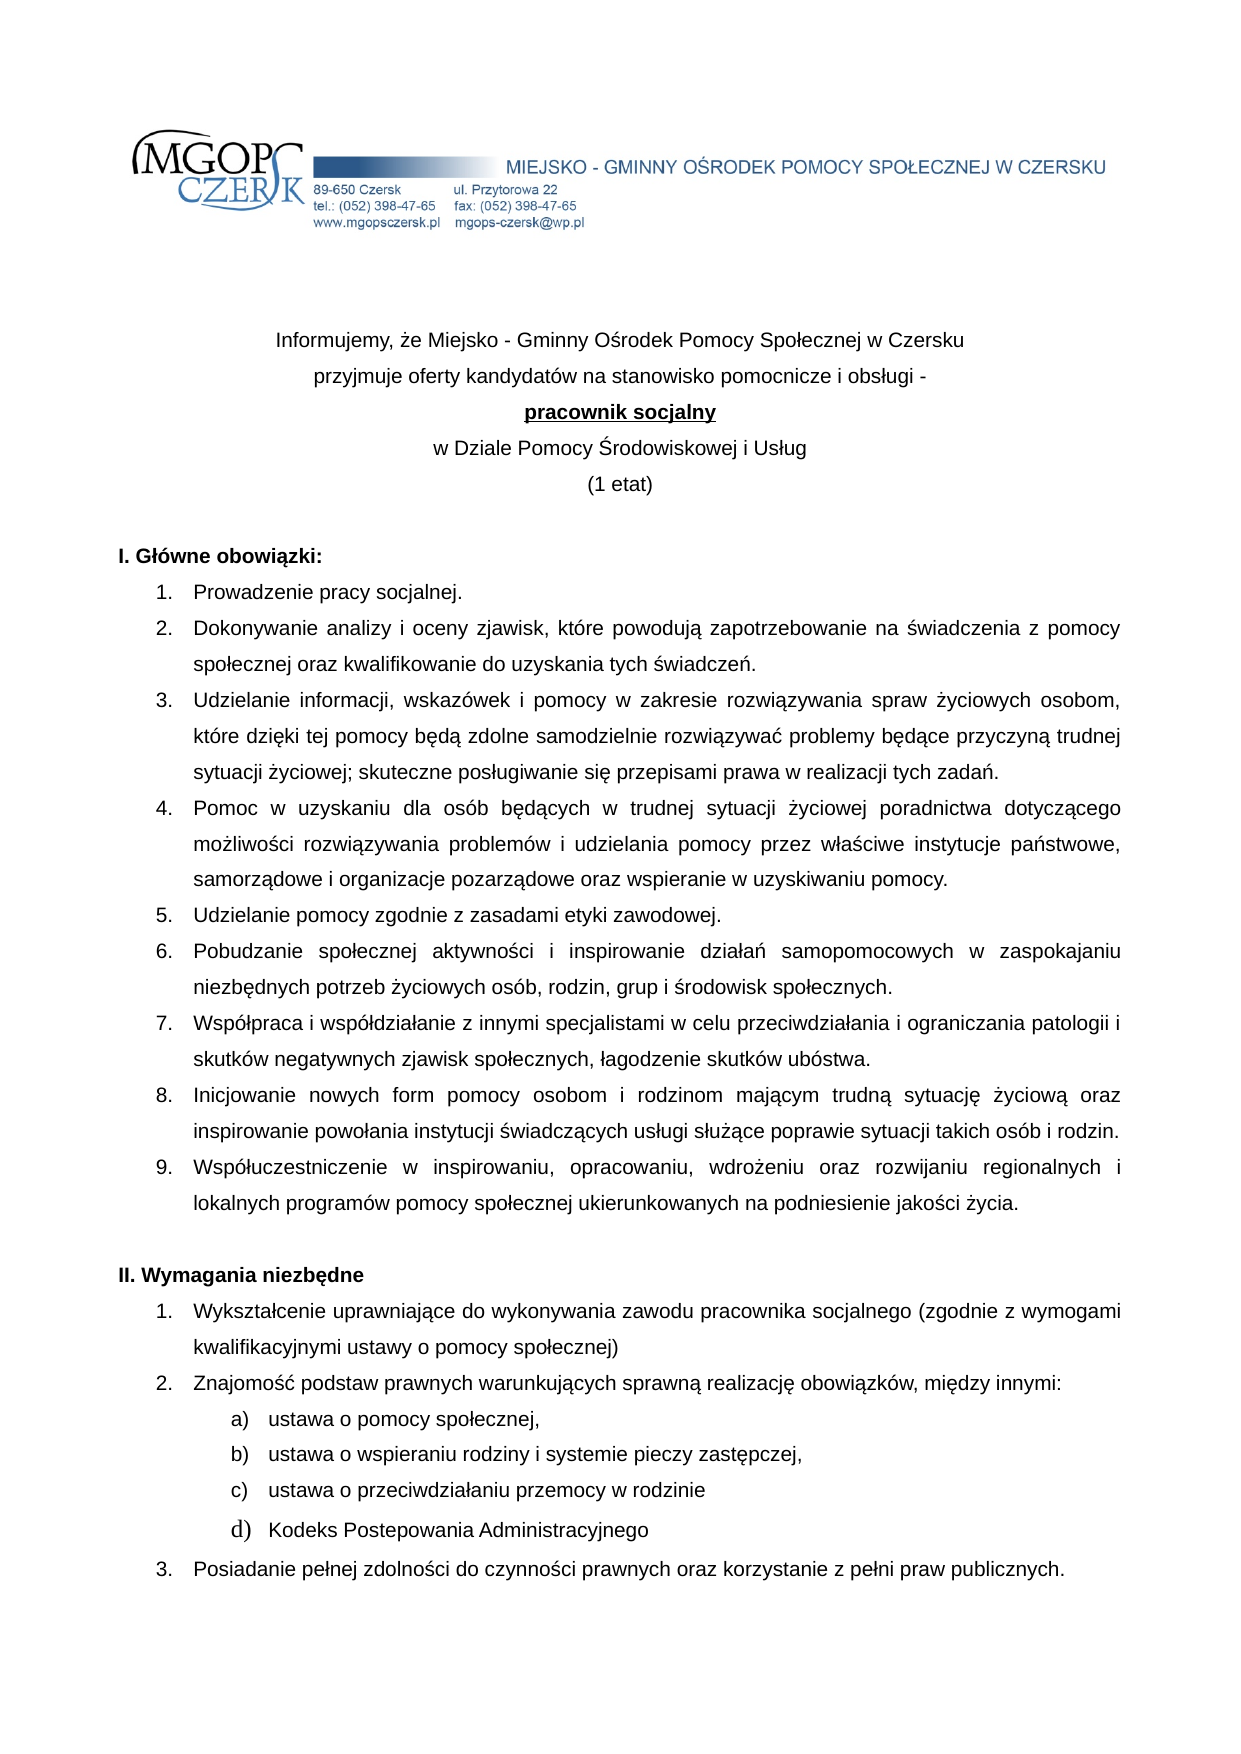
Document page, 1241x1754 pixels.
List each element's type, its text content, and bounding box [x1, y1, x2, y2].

list Udzielanie pomocy zgodnie z zasadami etyki zawodowej. [156, 903, 1122, 927]
list Współuczestniczenie w inspirowaniu, opracowaniu, wdrożeniu oraz rozwijaniu regionalnych i lokalnych programów pomocy społecznej ukierunkowanych na podniesienie jakości życia. [156, 1155, 1122, 1215]
text II. Wymagania niezbędne [118, 1263, 1122, 1287]
list Prowadzenie pracy socjalnej. [156, 580, 1122, 604]
list ustawa o pomocy społecznej, [231, 1406, 1122, 1430]
text w Dziale Pomocy Środowiskowej i Usług [118, 436, 1122, 460]
list Udzielanie informacji, wskazówek i pomocy w zakresie rozwiązywania spraw życiowych osobom, które dzięki tej pomocy będą zdolne samodzielnie rozwiązywać problemy będące przyczyną trudnej sytuacji życiowej; skuteczne posługiwanie się przepisami prawa w realizacji tych zadań. [156, 688, 1122, 783]
text przyjmuje oferty kandydatów na stanowisko pomocnicze i obsługi - [118, 364, 1122, 388]
list Wykształcenie uprawniające do wykonywania zawodu pracownika socjalnego (zgodnie z wymogami kwalifikacyjnymi ustawy o pomocy społecznej) [156, 1298, 1122, 1358]
list Pomoc w uzyskaniu dla osób będących w trudnej sytuacji życiowej poradnictwa dotyczącego możliwości rozwiązywania problemów i udzielania pomocy przez właściwe instytucje państwowe, samorządowe i organizacje pozarządowe oraz wspieranie w uzyskiwaniu pomocy. [156, 795, 1122, 891]
text Informujemy, że Miejsko - Gminny Ośrodek Pomocy Społecznej w Czersku [118, 328, 1122, 352]
text (1 etat) [118, 472, 1122, 496]
text I. Główne obowiązki: [118, 544, 1122, 568]
text pracownik socjalny [118, 400, 1122, 424]
list Znajomość podstaw prawnych warunkujących sprawną realizację obowiązków, między innymi: [156, 1370, 1122, 1394]
list Inicjowanie nowych form pomocy osobom i rodzinom mającym trudną sytuację życiową oraz inspirowanie powołania instytucji świadczących usługi służące poprawie sytuacji takich osób i rodzin. [156, 1083, 1122, 1143]
list Współpraca i współdziałanie z innymi specjalistami w celu przeciwdziałania i ograniczania patologii i skutków negatywnych zjawisk społecznych, łagodzenie skutków ubóstwa. [156, 1011, 1122, 1071]
list ustawa o przeciwdziałaniu przemocy w rodzinie [231, 1478, 1122, 1502]
list Pobudzanie społecznej aktywności i inspirowanie działań samopomocowych w zaspokajaniu niezbędnych potrzeb życiowych osób, rodzin, grup i środowisk społecznych. [156, 939, 1122, 999]
list Dokonywanie analizy i oceny zjawisk, które powodują zapotrzebowanie na świadczenia z pomocy społecznej oraz kwalifikowanie do uzyskania tych świadczeń. [156, 616, 1122, 676]
list ustawa o wspieraniu rodziny i systemie pieczy zastępczej, [231, 1442, 1122, 1466]
list Posiadanie pełnej zdolności do czynności prawnych oraz korzystanie z pełni praw publicznych. [156, 1557, 1122, 1581]
list Kodeks Postepowania Administracyjnego [231, 1514, 1122, 1543]
